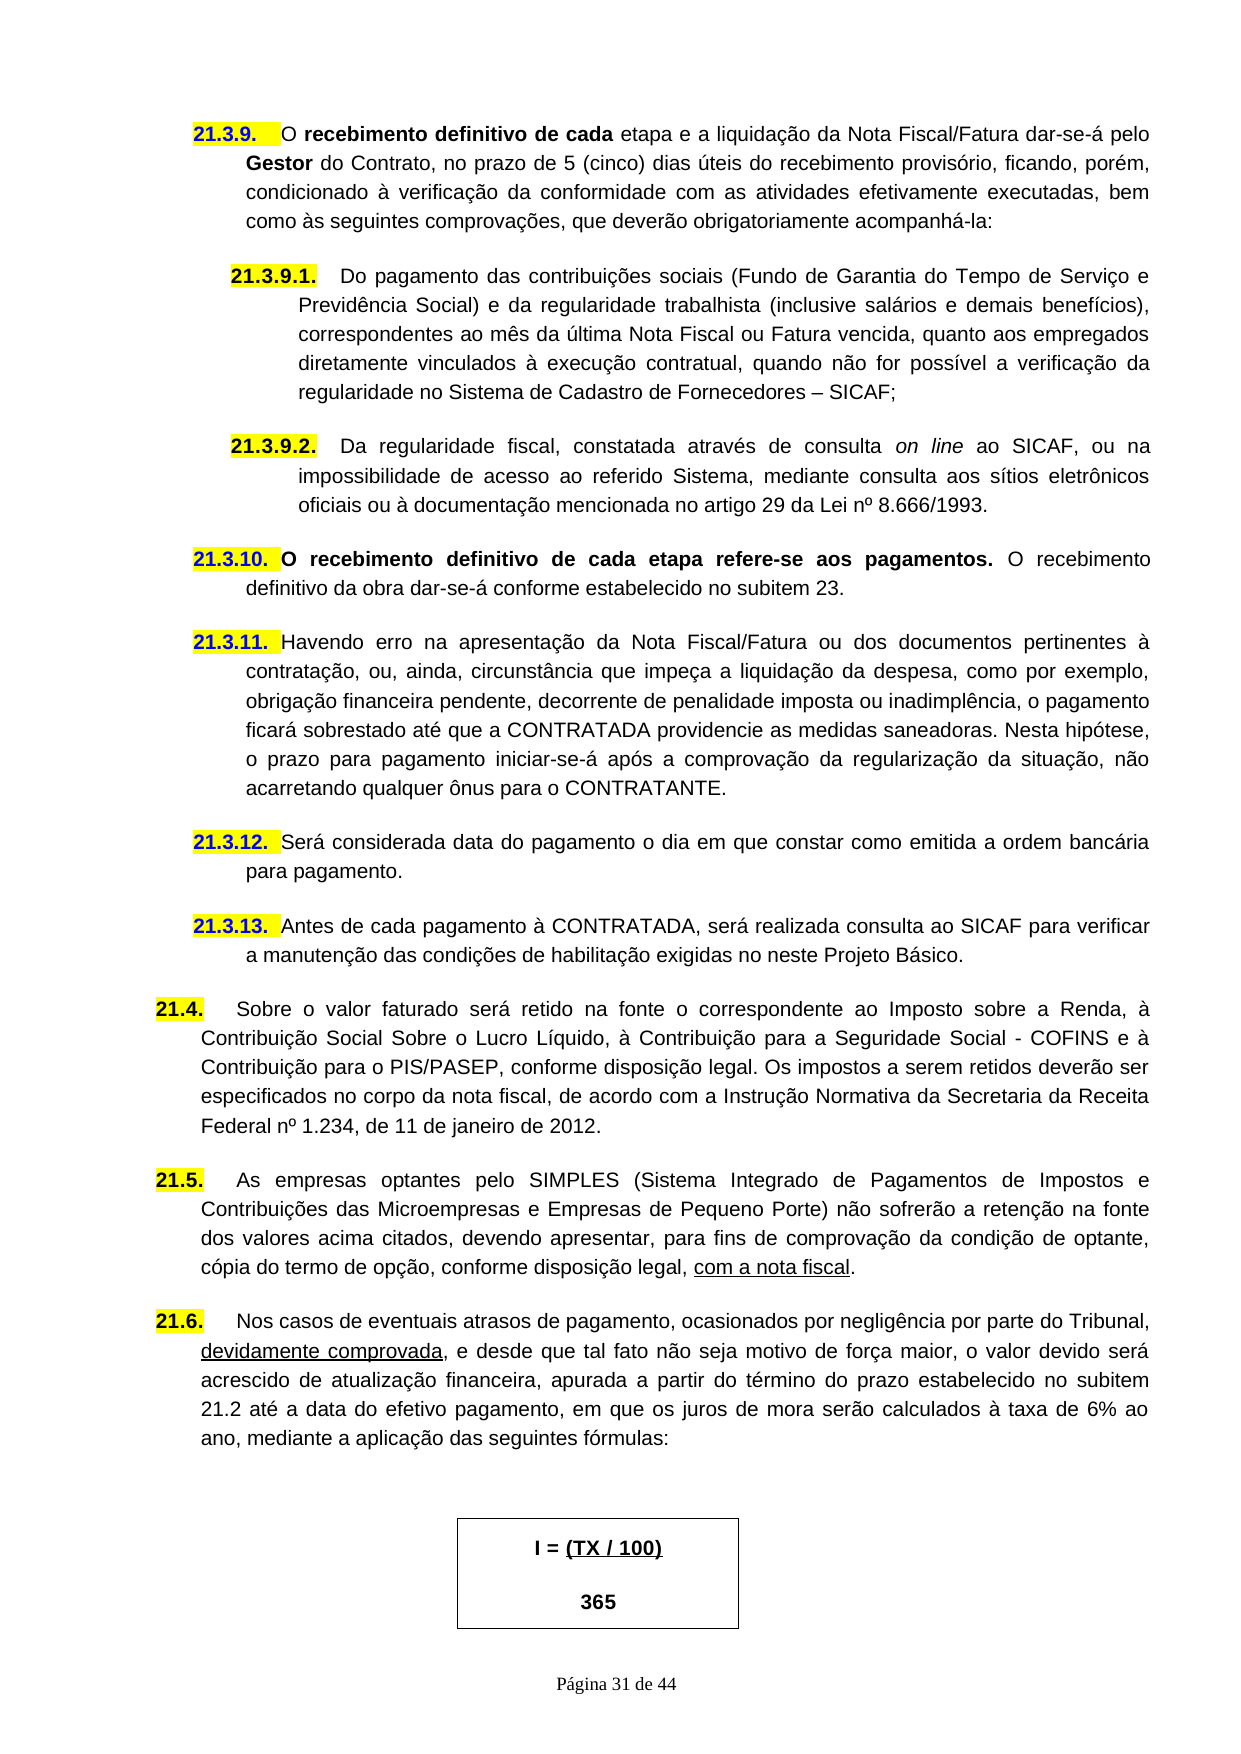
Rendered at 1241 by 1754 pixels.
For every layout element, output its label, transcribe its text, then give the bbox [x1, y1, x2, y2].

list O recebimento definitivo de cada etapa e a liquidação da Nota Fiscal/Fatura dar-se-á pelo Gestor do Contrato, no prazo de 5 (cinco) dias úteis do recebimento provisório, ficando, porém, condicionado à verificação da conformidade com as atividades efetivamente executadas, bem como às seguintes comprovações, que deverão obrigatoriamente acompanhá-la: [193, 118, 1151, 235]
list Antes de cada pagamento à CONTRATADA, será realizada consulta ao SICAF para verificar a manutenção das condições de habilitação exigidas no neste Projeto Básico. [193, 910, 1151, 968]
list As empresas optantes pelo SIMPLES (Sistema Integrado de Pagamentos de Impostos e Contribuições das Microempresas e Empresas de Pequeno Porte) não sofrerão a retenção na fonte dos valores acima citados, devendo apresentar, para fins de comprovação da condição de optante, cópia do termo de opção, conforme disposição legal, com a nota fiscal. [156, 1164, 1151, 1281]
list Do pagamento das contribuições sociais (Fundo de Garantia do Tempo de Serviço e Previdência Social) e da regularidade trabalhista (inclusive salários e demais benefícios), correspondentes ao mês da última Nota Fiscal ou Fatura vencida, quanto aos empregados diretamente vinculados à execução contratual, quando não for possível a verificação da regularidade no Sistema de Cadastro de Fornecedores – SICAF; [231, 260, 1151, 406]
list Nos casos de eventuais atrasos de pagamento, ocasionados por negligência por parte do Tribunal, devidamente comprovada, e desde que tal fato não seja motivo de força maior, o valor devido será acrescido de atualização financeira, apurada a partir do término do prazo estabelecido no subitem 21.2 até a data do efetivo pagamento, em que os juros de mora serão calculados à taxa de 6% ao ano, mediante a aplicação das seguintes fórmulas: [156, 1306, 1151, 1451]
list Havendo erro na apresentação da Nota Fiscal/Fatura ou dos documentos pertinentes à contratação, ou, ainda, circunstância que impeça a liquidação da despesa, como por exemplo, obrigação financeira pendente, decorrente de penalidade imposta ou inadimplência, o pagamento ficará sobrestado até que a CONTRATADA providencie as medidas saneadoras. Nesta hipótese, o prazo para pagamento iniciar-se-á após a comprovação da regularização da situação, não acarretando qualquer ônus para o CONTRATANTE. [193, 626, 1151, 801]
list Será considerada data do pagamento o dia em que constar como emitida a ordem bancária para pagamento. [193, 826, 1151, 885]
list Sobre o valor faturado será retido na fonte o correspondente ao Imposto sobre a Renda, à Contribuição Social Sobre o Lucro Líquido, à Contribuição para a Seguridade Social - COFINS e à Contribuição para o PIS/PASEP, conforme disposição legal. Os impostos a serem retidos deverão ser especificados no corpo da nota fiscal, de acordo com a Instrução Normativa da Secretaria da Receita Federal nº 1.234, de 11 de janeiro de 2012. [156, 993, 1151, 1139]
table_header I = (TX / 100) 365 [458, 1519, 738, 1627]
list O recebimento definitivo de cada etapa refere-se aos pagamentos. O recebimento definitivo da obra dar-se-á conforme estabelecido no subitem 23. [193, 543, 1151, 601]
list Da regularidade fiscal, constatada através de consulta on line ao SICAF, ou na impossibilidade de acesso ao referido Sistema, mediante consulta aos sítios eletrônicos oficiais ou à documentação mencionada no artigo 29 da Lei nº 8.666/1993. [231, 431, 1151, 518]
